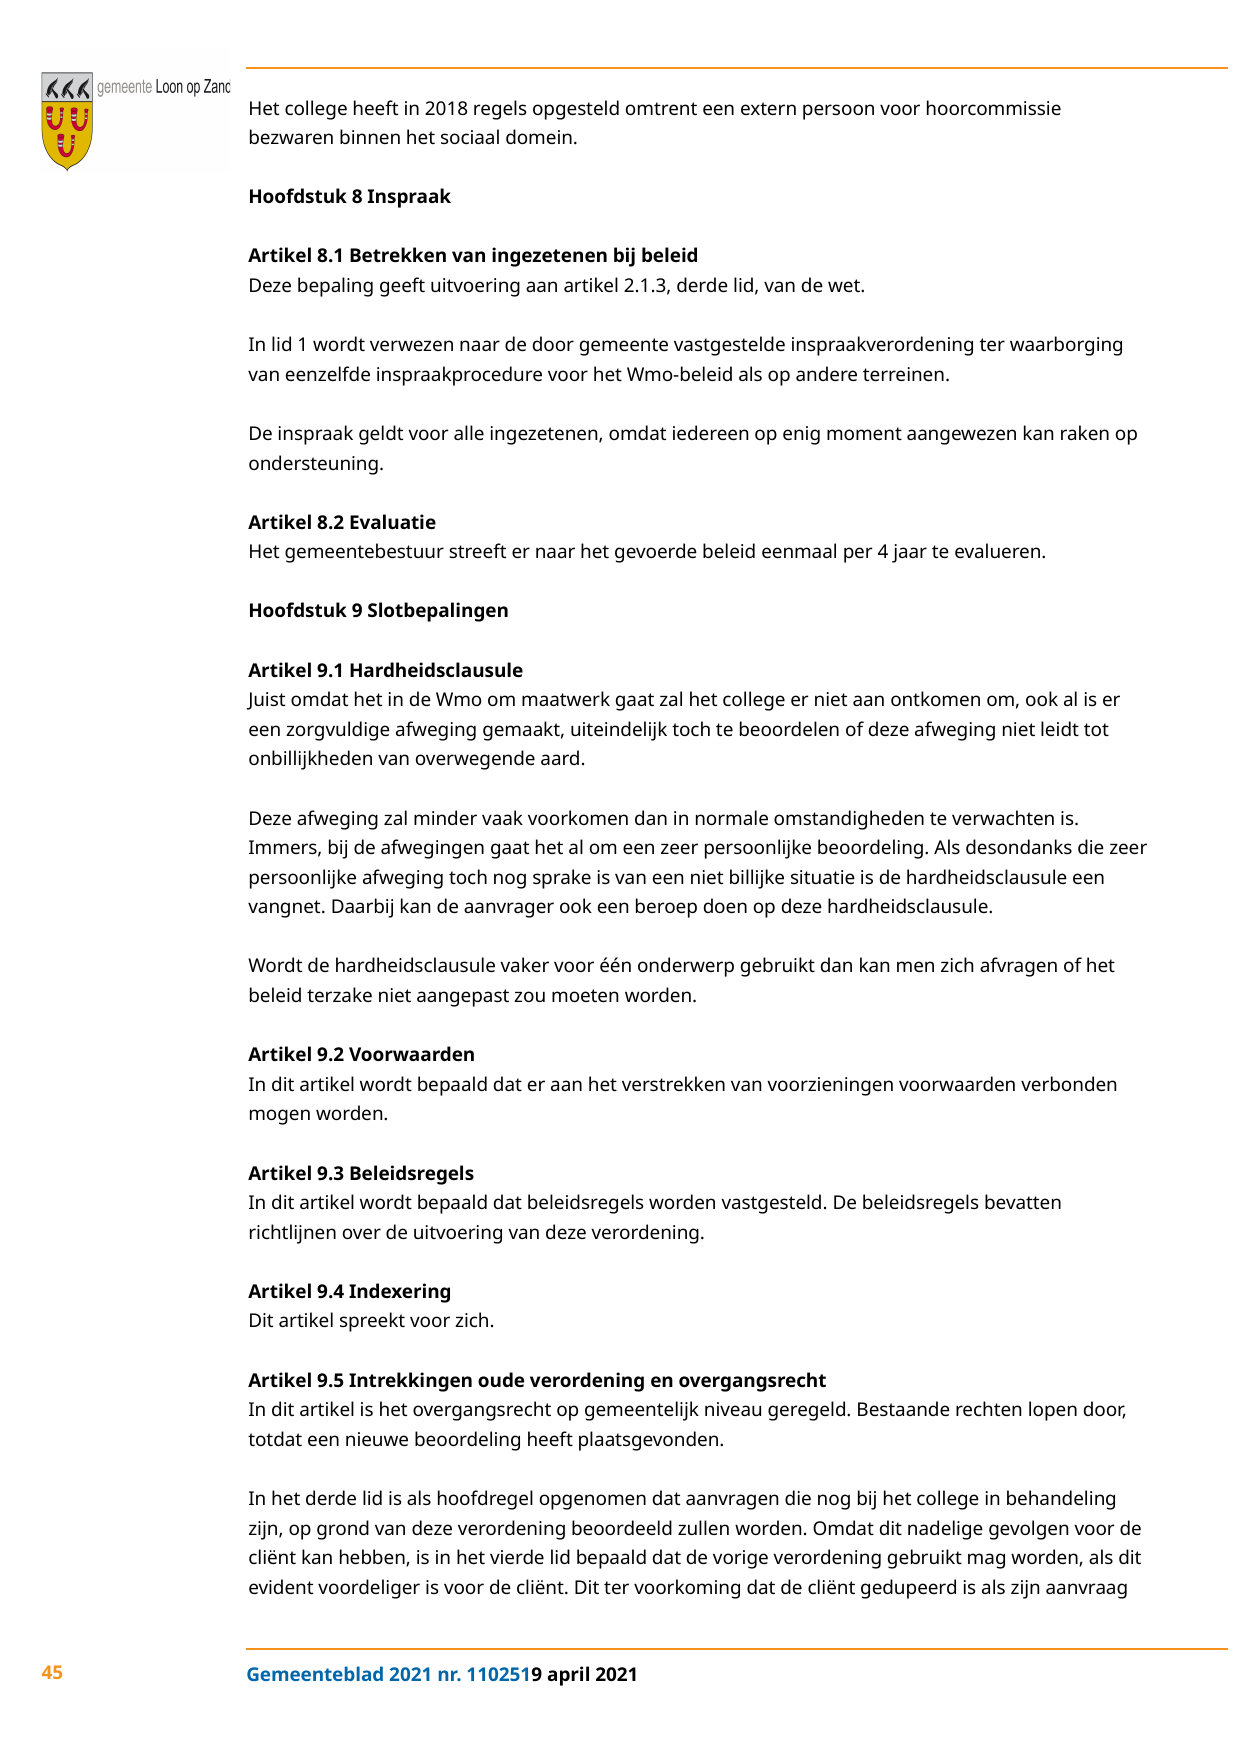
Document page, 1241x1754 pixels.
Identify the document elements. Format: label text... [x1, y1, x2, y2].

text Hoofdstuk 9 Slotbepalingen [248, 598, 1152, 623]
text In lid 1 wordt verwezen naar de door gemeente vastgestelde inspraakverordening ter waarborging van eenzelfde inspraakprocedure voor het Wmo-beleid als op andere terreinen. [248, 331, 1152, 387]
text In dit artikel is het overgangsrecht op gemeentelijk niveau geregeld. Bestaande rechten lopen door, totdat een nieuwe beoordeling heeft plaatsgevonden. [248, 1396, 1152, 1452]
text In het derde lid is als hoofdregel opgenomen dat aanvragen die nog bij het college in behandeling zijn, op grond van deze verordening beoordeeld zullen worden. Omdat dit nadelige gevolgen voor de cliënt kan hebben, is in het vierde lid bepaald dat de vorige verordening gebruikt mag worden, als dit evident voordeliger is voor de cliënt. Dit ter voorkoming dat de cliënt gedupeerd is als zijn aanvraag [248, 1485, 1152, 1600]
text Dit artikel spreekt voor zich. [248, 1308, 1152, 1333]
text Hoofdstuk 8 Inspraak [248, 183, 1152, 209]
text Artikel 8.2 Evaluatie [248, 509, 1152, 535]
text Wordt de hardheidsclausule vaker voor één onderwerp gebruikt dan kan men zich afvragen of het beleid terzake niet aangepast zou moeten worden. [248, 953, 1152, 1008]
text In dit artikel wordt bepaald dat er aan het verstrekken van voorzieningen voorwaarden verbonden mogen worden. [248, 1071, 1152, 1126]
text Juist omdat het in de Wmo om maatwerk gaat zal het college er niet aan ontkomen om, ook al is er een zorgvuldige afweging gemaakt, uiteindelijk toch te beoordelen of deze afweging niet leidt tot onbillijkheden van overwegende aard. [248, 686, 1152, 771]
text Artikel 9.2 Voorwaarden [248, 1041, 1152, 1067]
text Artikel 9.3 Beleidsregels [248, 1160, 1152, 1186]
text Artikel 9.4 Indexering [248, 1278, 1152, 1304]
text Artikel 8.1 Betrekken van ingezetenen bij beleid [248, 243, 1152, 268]
text Het college heeft in 2018 regels opgesteld omtrent een extern persoon voor hoorcommissie bezwaren binnen het sociaal domein. [248, 95, 1152, 150]
text In dit artikel wordt bepaald dat beleidsregels worden vastgesteld. De beleidsregels bevatten richtlijnen over de uitvoering van deze verordening. [248, 1189, 1152, 1245]
text De inspraak geldt voor alle ingezetenen, omdat iedereen op enig moment aangewezen kan raken op ondersteuning. [248, 420, 1152, 476]
text Artikel 9.5 Intrekkingen oude verordening en overgangsrecht [248, 1367, 1152, 1393]
text Het gemeentebestuur streeft er naar het gevoerde beleid eenmaal per 4 jaar te evalueren. [248, 538, 1152, 564]
picture [41, 47, 231, 172]
text Artikel 9.1 Hardheidsclausule [248, 657, 1152, 683]
text Deze bepaling geeft uitvoering aan artikel 2.1.3, derde lid, van de wet. [248, 272, 1152, 298]
text Deze afweging zal minder vaak voorkomen dan in normale omstandigheden te verwachten is. Immers, bij de afwegingen gaat het al om een zeer persoonlijke beoordeling. Als desondanks die zeer persoonlijke afweging toch nog sprake is van een niet billijke situatie is de hardheidsclausule een vangnet. Daarbij kan de aanvrager ook een beroep doen op deze hardheidsclausule. [248, 805, 1152, 919]
